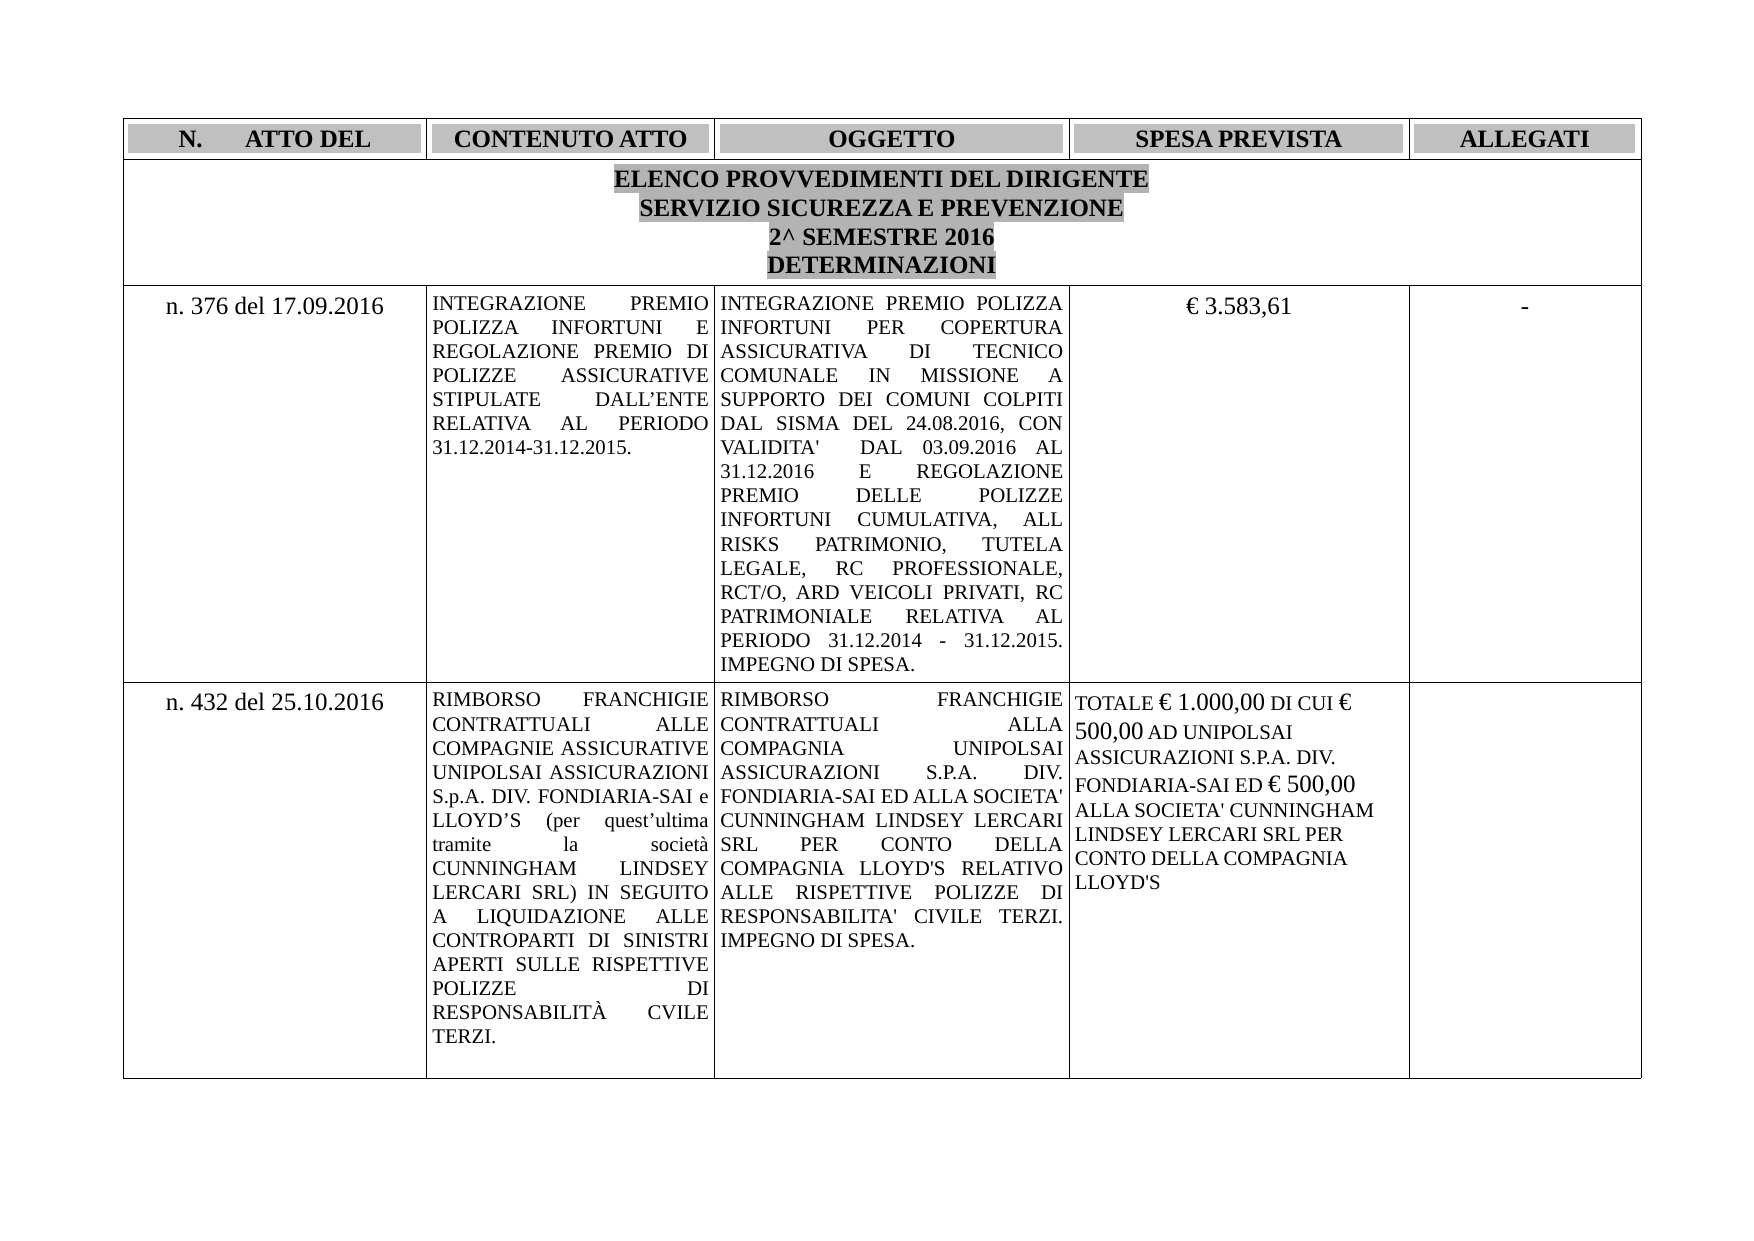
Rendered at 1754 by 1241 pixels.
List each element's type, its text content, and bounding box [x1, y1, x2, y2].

table_cell RIMBORSO FRANCHIGIE CONTRATTUALI ALLE COMPAGNIE ASSICURATIVE UNIPOLSAI ASSICURAZIONI S.p.A. DIV. FONDIARIA-SAI e LLOYD’S (per quest’ultima tramite la società CUNNINGHAM LINDSEY LERCARI SRL) IN SEGUITO A LIQUIDAZIONE ALLE CONTROPARTI DI SINISTRI APERTI SULLE RISPETTIVE POLIZZE DI RESPONSABILITÀ CVILE TERZI. [427, 683, 714, 1078]
table_cell INTEGRAZIONE PREMIO POLIZZA INFORTUNI PER COPERTURA ASSICURATIVA DI TECNICO COMUNALE IN MISSIONE A SUPPORTO DEI COMUNI COLPITI DAL SISMA DEL 24.08.2016, CON VALIDITA' DAL 03.09.2016 AL 31.12.2016 E REGOLAZIONE PREMIO DELLE POLIZZE INFORTUNI CUMULATIVA, ALL RISKS PATRIMONIO, TUTELA LEGALE, RC PROFESSIONALE, RCT/O, ARD VEICOLI PRIVATI, RC PATRIMONIALE RELATIVA AL PERIODO 31.12.2014 - 31.12.2015. IMPEGNO DI SPESA. [715, 286, 1069, 682]
table_cell n. 376 del 17.09.2016 [124, 286, 426, 682]
table_cell € 3.583,61 [1070, 286, 1409, 682]
table_header SPESA PREVISTA [1070, 119, 1409, 158]
table_cell RIMBORSO FRANCHIGIE CONTRATTUALI ALLA COMPAGNIA UNIPOLSAI ASSICURAZIONI S.P.A. DIV. FONDIARIA-SAI ED ALLA SOCIETA' CUNNINGHAM LINDSEY LERCARI SRL PER CONTO DELLA COMPAGNIA LLOYD'S RELATIVO ALLE RISPETTIVE POLIZZE DI RESPONSABILITA' CIVILE TERZI. IMPEGNO DI SPESA. [715, 683, 1069, 1078]
table_cell TOTALE € 1.000,00 DI CUI € 500,00 AD UNIPOLSAI ASSICURAZIONI S.P.A. DIV. FONDIARIA-SAI ED € 500,00 ALLA SOCIETA' CUNNINGHAM LINDSEY LERCARI SRL PER CONTO DELLA COMPAGNIA LLOYD'S [1070, 683, 1409, 1078]
table_header CONTENUTO ATTO [427, 119, 714, 158]
table_header ALLEGATI [1410, 119, 1641, 158]
table_cell ELENCO PROVVEDIMENTI DEL DIRIGENTE SERVIZIO SICUREZZA E PREVENZIONE 2^ SEMESTRE 2016 DETERMINAZIONI [124, 160, 1641, 285]
table_cell n. 432 del 25.10.2016 [124, 683, 426, 1078]
table_cell - [1410, 286, 1641, 682]
table_cell INTEGRAZIONE PREMIO POLIZZA INFORTUNI E REGOLAZIONE PREMIO DI POLIZZE ASSICURATIVE STIPULATE DALL’ENTE RELATIVA AL PERIODO 31.12.2014-31.12.2015. [427, 286, 714, 682]
table_cell [1410, 683, 1641, 1078]
table_header N. ATTO DEL [124, 119, 426, 158]
table_header OGGETTO [715, 119, 1069, 158]
